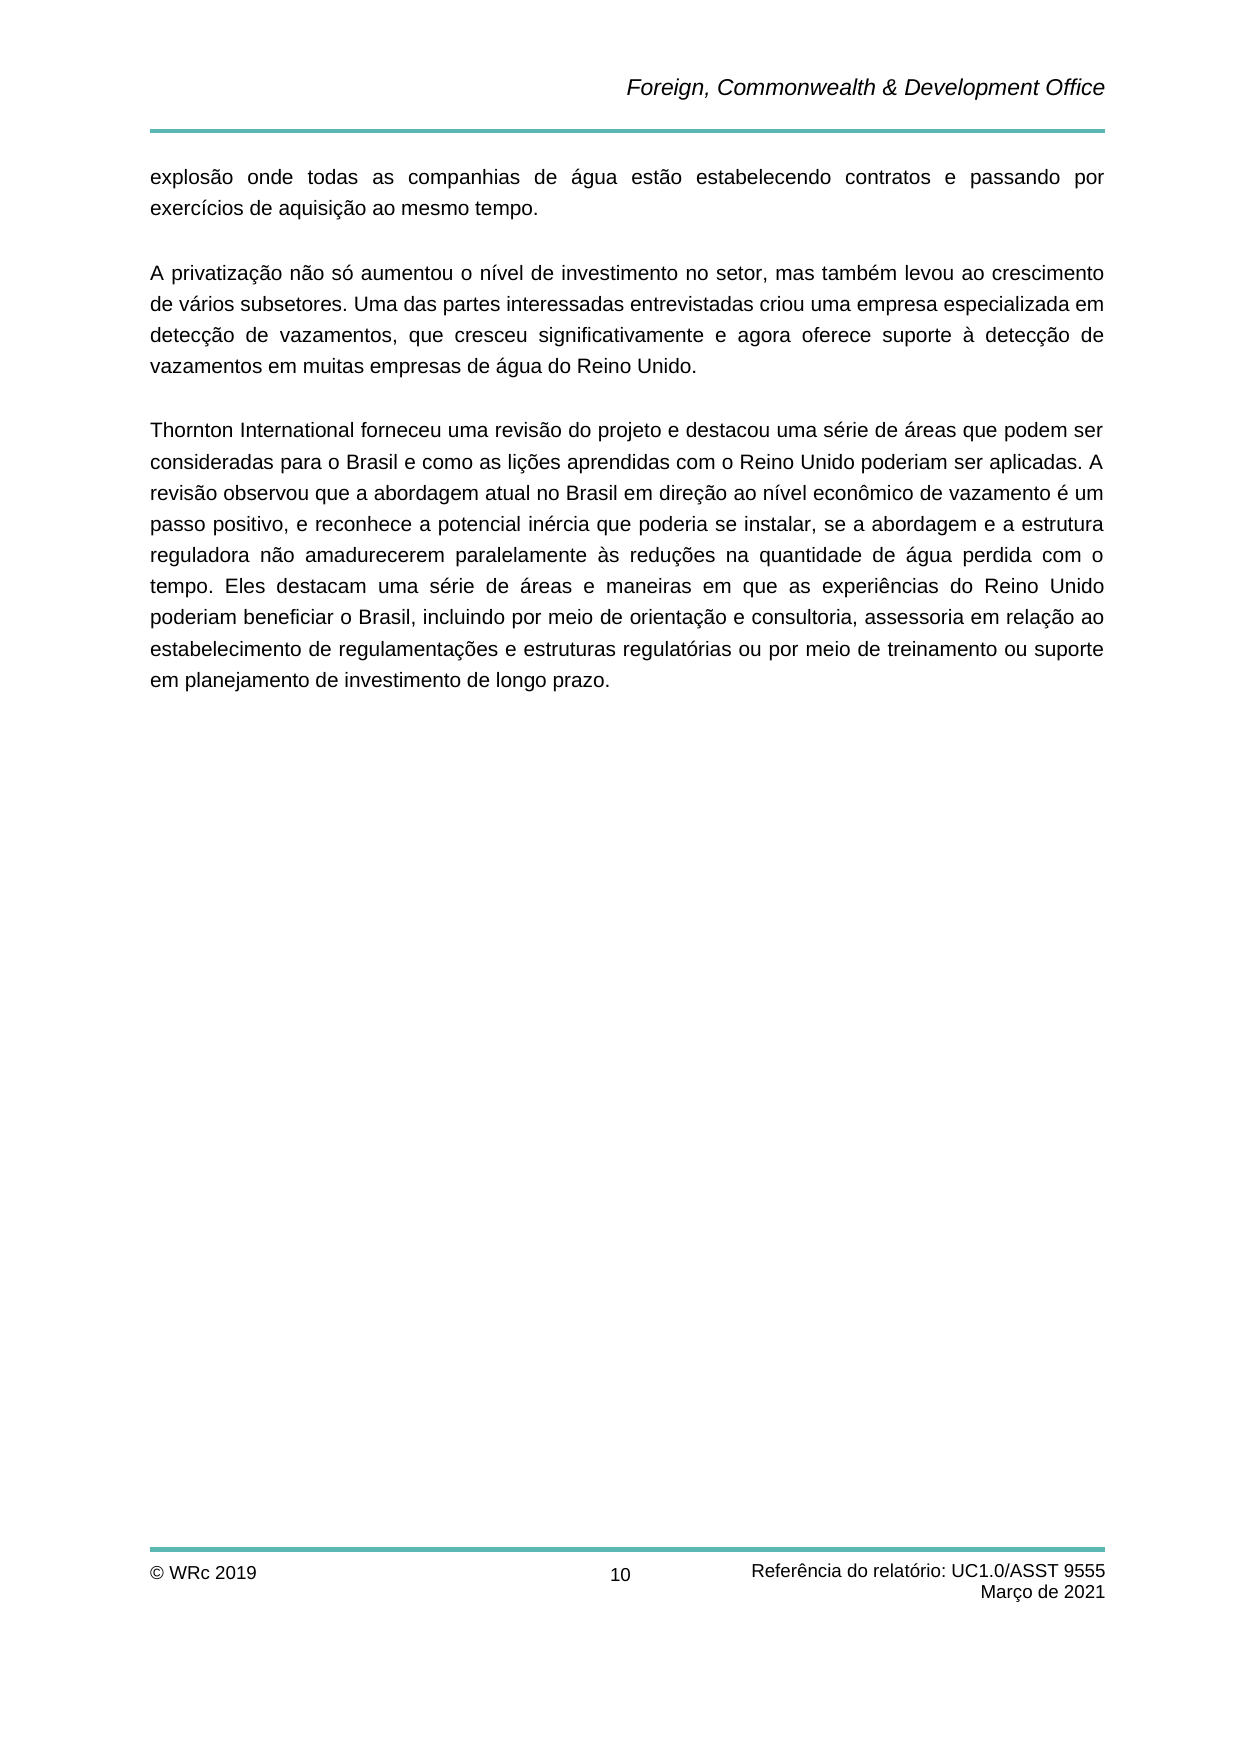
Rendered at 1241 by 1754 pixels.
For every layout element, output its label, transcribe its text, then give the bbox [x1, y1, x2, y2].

text A privatização não só aumentou o nível de investimento no setor, mas também levou ao crescimento de vários subsetores. Uma das partes interessadas entrevistadas criou uma empresa especializada em detecção de vazamentos, que cresceu significativamente e agora oferece suporte à detecção de vazamentos em muitas empresas de água do Reino Unido. [150, 260, 1105, 378]
text explosão onde todas as companhias de água estão estabelecendo contratos e passando por exercícios de aquisição ao mesmo tempo. [150, 165, 1105, 220]
text Thornton International forneceu uma revisão do projeto e destacou uma série de áreas que podem ser consideradas para o Brasil e como as lições aprendidas com o Reino Unido poderiam ser aplicadas. A revisão observou que a abordagem atual no Brasil em direção ao nível econômico de vazamento é um passo positivo, e reconhece a potencial inércia que poderia se instalar, se a abordagem e a estrutura reguladora não amadurecerem paralelamente às reduções na quantidade de água perdida com o tempo. Eles destacam uma série de áreas e maneiras em que as experiências do Reino Unido poderiam beneficiar o Brasil, incluindo por meio de orientação e consultoria, assessoria em relação ao estabelecimento de regulamentações e estruturas regulatórias ou por meio de treinamento ou suporte em planejamento de investimento de longo prazo. [150, 418, 1105, 691]
